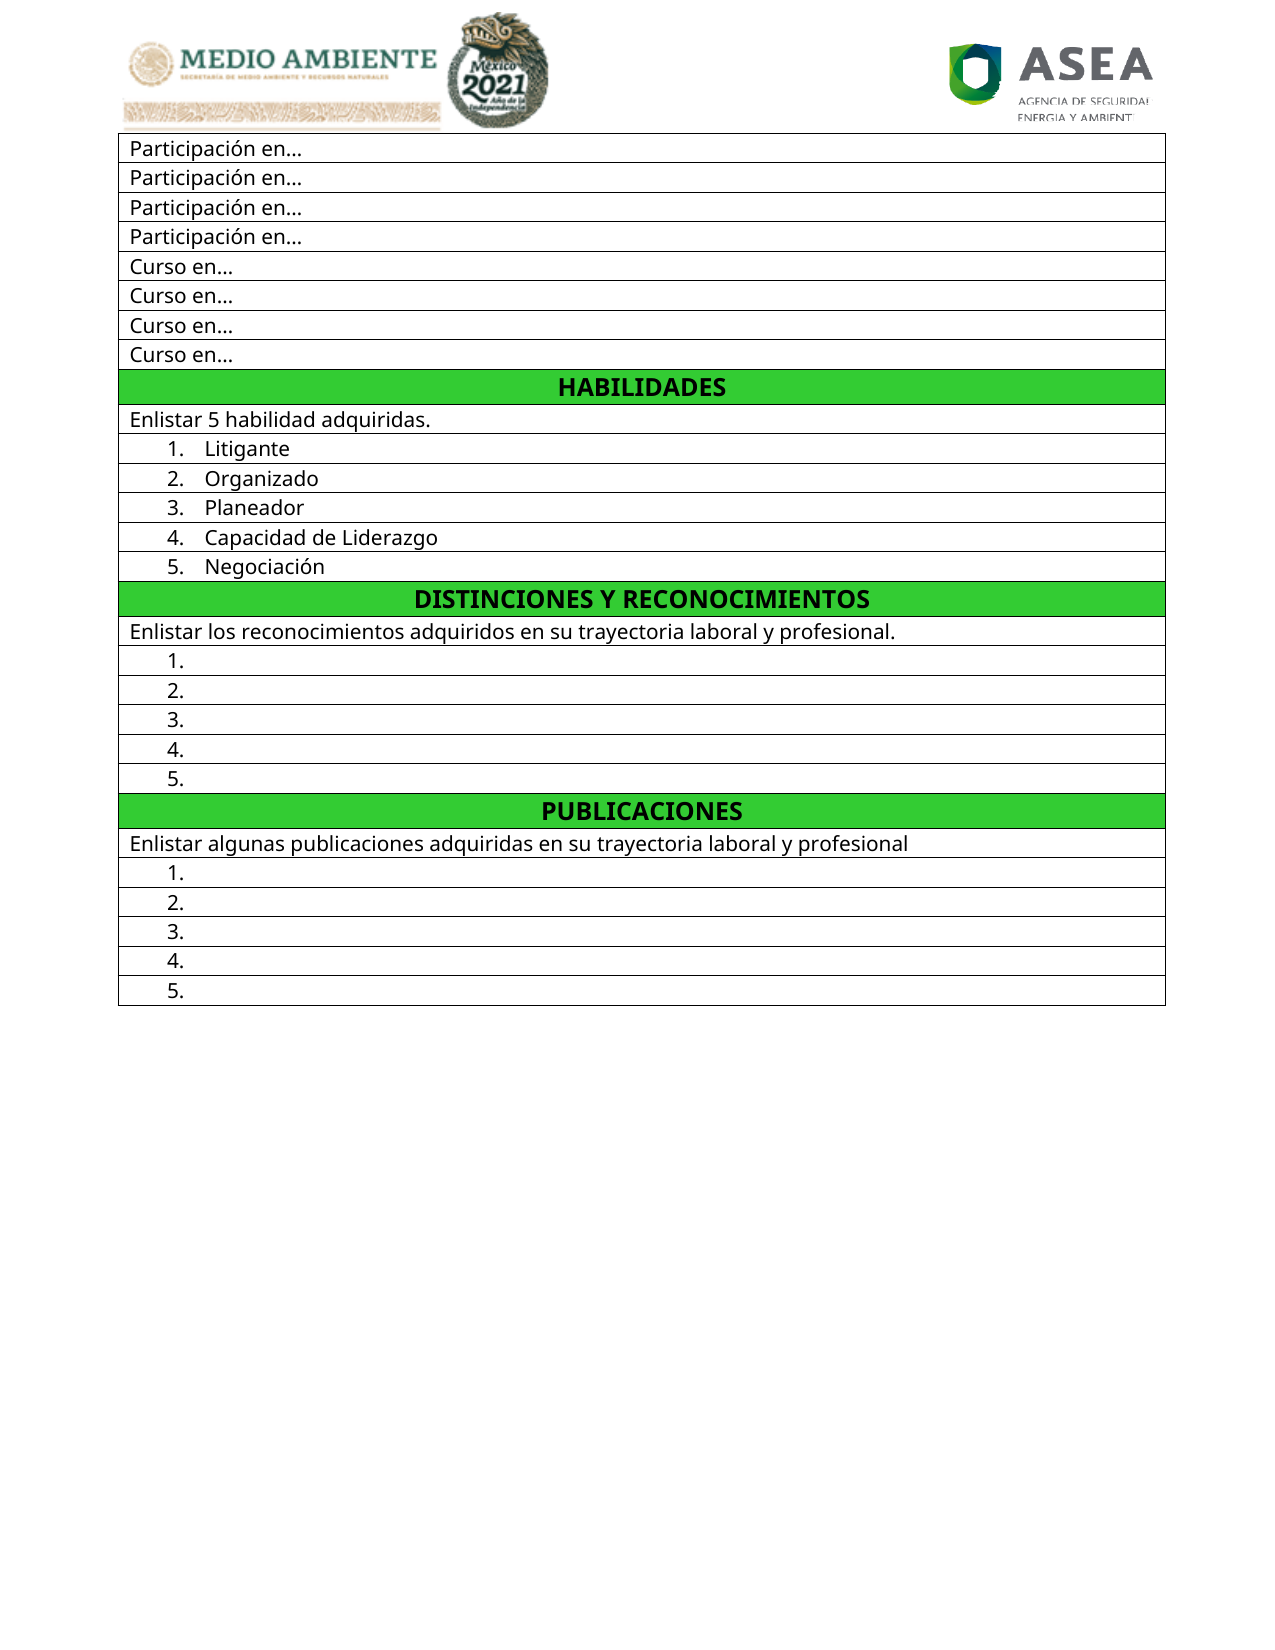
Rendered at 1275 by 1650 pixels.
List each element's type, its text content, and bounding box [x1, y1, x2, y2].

table_cell Negociación [119, 552, 1165, 581]
table_cell [119, 735, 1165, 763]
table_cell [119, 646, 1165, 675]
table_cell PUBLICACIONES [119, 794, 1165, 828]
table_cell Organizado [119, 464, 1165, 492]
table_cell DISTINCIONES Y RECONOCIMIENTOS [119, 582, 1165, 616]
table_cell Participación en… [119, 134, 1165, 162]
table_cell Curso en… [119, 281, 1165, 310]
table_cell [119, 947, 1165, 975]
table_cell Participación en… [119, 193, 1165, 221]
table_cell Planeador [119, 493, 1165, 522]
table_cell HABILIDADES [119, 370, 1165, 404]
table_cell Curso en… [119, 252, 1165, 280]
table_cell [119, 705, 1165, 734]
table_cell [119, 888, 1165, 916]
table_cell Curso en… [119, 340, 1165, 369]
table_cell Participación en… [119, 163, 1165, 192]
table_cell Curso en… [119, 311, 1165, 339]
table_cell [119, 858, 1165, 887]
table_cell Enlistar algunas publicaciones adquiridas en su trayectoria laboral y profesional [119, 829, 1165, 857]
table_cell [119, 676, 1165, 704]
table_cell Litigante [119, 434, 1165, 463]
table_cell Enlistar 5 habilidad adquiridas. [119, 405, 1165, 433]
table_cell Participación en… [119, 222, 1165, 251]
table_cell Capacidad de Liderazgo [119, 523, 1165, 551]
table_cell [119, 976, 1165, 1004]
table_cell [119, 764, 1165, 793]
table_cell Enlistar los reconocimientos adquiridos en su trayectoria laboral y profesional. [119, 617, 1165, 645]
table_cell [119, 917, 1165, 946]
